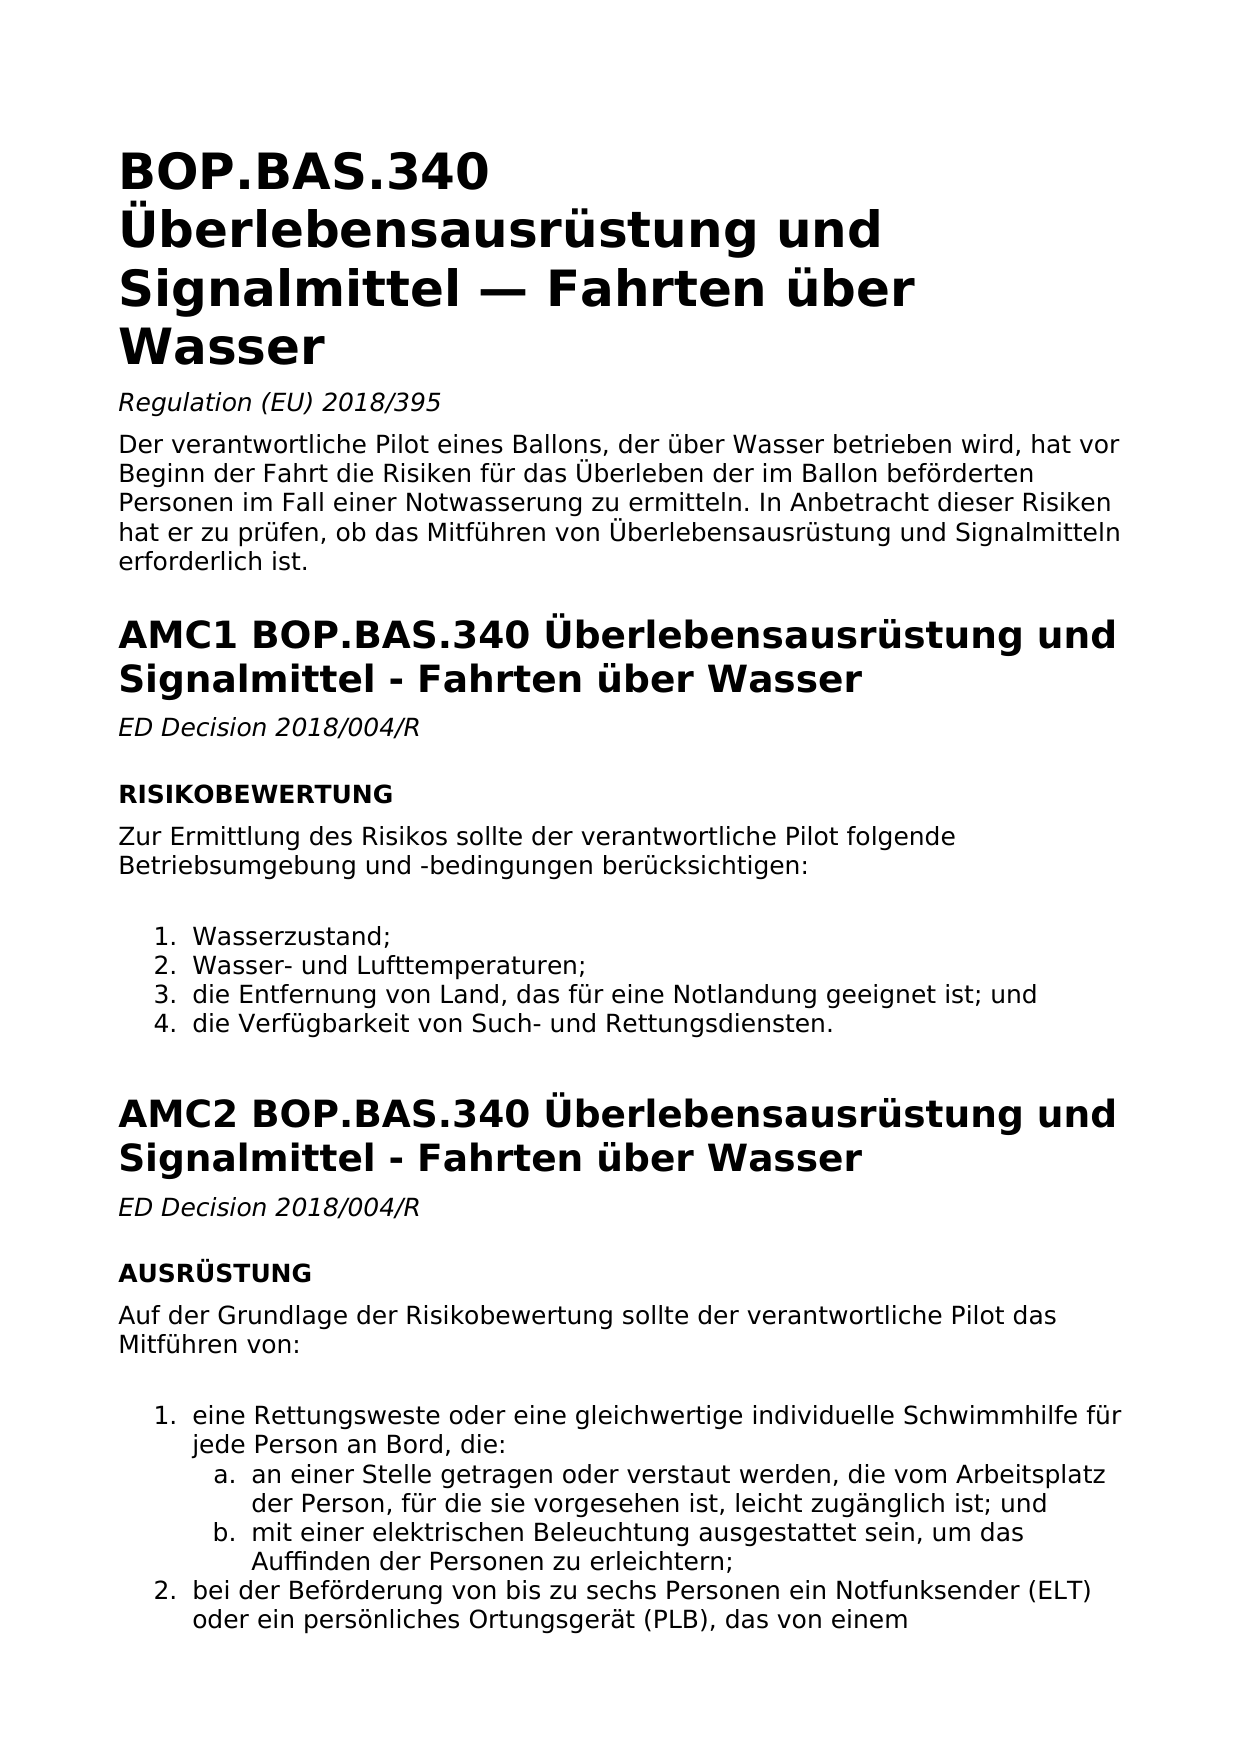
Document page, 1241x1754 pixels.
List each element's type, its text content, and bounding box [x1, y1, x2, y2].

list mit einer elektrischen Beleuchtung ausgestattet sein, um das Auffinden der Personen zu erleichtern; [236, 1518, 1122, 1577]
list an einer Stelle getragen oder verstaut werden, die vom Arbeitsplatz der Person, für die sie vorgesehen ist, leicht zugänglich ist; und [236, 1460, 1122, 1518]
list Wasserzustand; [177, 922, 1122, 951]
subtitle AMC1 BOP.BAS.340 Überlebensausrüstung und Signalmittel - Fahrten über Wasser [118, 613, 1122, 701]
subtitle AUSRÜSTUNG [118, 1259, 1122, 1289]
text Auf der Grundlage der Risikobewertung sollte der verantwortliche Pilot das Mitführen von: [118, 1301, 1122, 1359]
list eine Rettungsweste oder eine gleichwertige individuelle Schwimmhilfe für jede Person an Bord, die: [177, 1402, 1122, 1460]
text Zur Ermittlung des Risikos sollte der verantwortliche Pilot folgende Betriebsumgebung und -bedingungen berücksichtigen: [118, 822, 1122, 880]
text ED Decision 2018/004/R [118, 1193, 1122, 1222]
text Regulation (EU) 2018/395 [118, 388, 1122, 418]
text ED Decision 2018/004/R [118, 713, 1122, 742]
list die Verfügbarkeit von Such- und Rettungsdiensten. [177, 1009, 1122, 1039]
subtitle AMC2 BOP.BAS.340 Überlebensausrüstung und Signalmittel - Fahrten über Wasser [118, 1093, 1122, 1180]
text Der verantwortliche Pilot eines Ballons, der über Wasser betrieben wird, hat vor Beginn der Fahrt die Risiken für das Überleben der im Ballon beförderten Personen im Fall einer Notwasserung zu ermitteln. In Anbetracht dieser Risiken hat er zu prüfen, ob das Mitführen von Überlebensausrüstung und Signalmitteln erforderlich ist. [118, 430, 1122, 576]
list die Entfernung von Land, das für eine Notlandung geeignet ist; und [177, 980, 1122, 1009]
list Wasser- und Lufttemperaturen; [177, 951, 1122, 980]
subtitle BOP.BAS.340 Überlebensausrüstung und Signalmittel — Fahrten über Wasser [118, 143, 1122, 376]
subtitle RISIKOBEWERTUNG [118, 780, 1122, 809]
list bei der Beförderung von bis zu sechs Personen ein Notfunksender (ELT) oder ein persönliches Ortungsgerät (PLB), das von einem [177, 1577, 1122, 1635]
